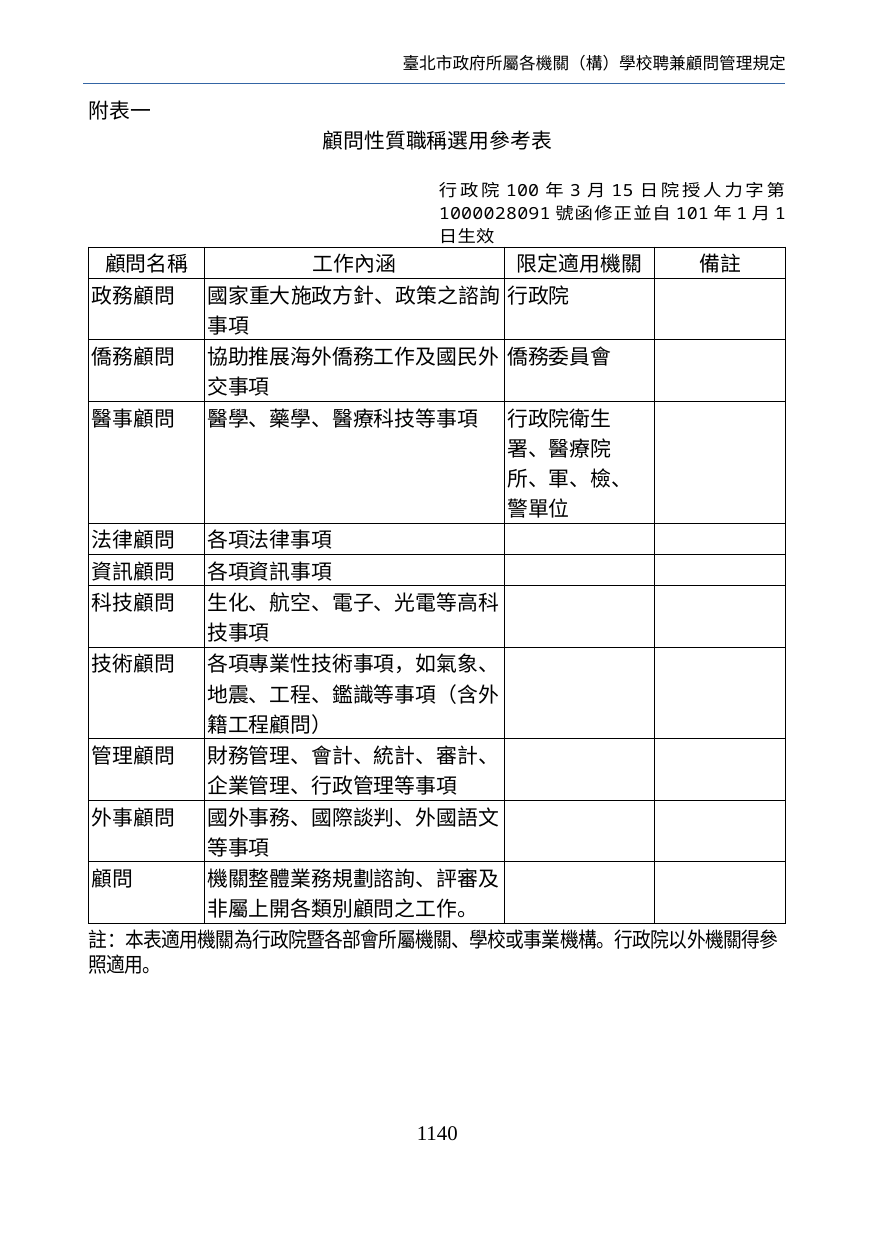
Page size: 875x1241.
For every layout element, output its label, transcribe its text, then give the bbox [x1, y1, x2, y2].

table_cell 行政院衛生署、醫療院所、軍、檢、警單位 [505, 402, 654, 523]
table_cell 財務管理、會計、統計、審計、企業管理、行政管理等事項 [205, 739, 504, 800]
text 註：本表適用機關為行政院暨各部會所屬機關、學校或事業機構。行政院以外機關得參照適用。 [89, 928, 778, 978]
table_cell 法律顧問 [89, 524, 204, 554]
table_cell 資訊顧問 [89, 555, 204, 585]
table_cell 醫學、藥學、醫療科技等事項 [205, 402, 504, 523]
table_cell [655, 279, 785, 339]
table_cell 機關整體業務規劃諮詢、評審及非屬上開各類別顧問之工作。 [205, 862, 504, 923]
text 行政院100年3月15日院授人力字第1000028091號函修正並自101年1月1日生效 [439, 178, 786, 247]
table_cell 管理顧問 [89, 739, 204, 800]
table_cell 生化、航空、電子、光電等高科技事項 [205, 586, 504, 647]
table_cell [655, 648, 785, 738]
table_header 工作內涵 [205, 248, 504, 278]
table_cell [505, 862, 654, 923]
table_cell 僑務委員會 [505, 340, 654, 401]
table_cell [655, 862, 785, 923]
table_cell [655, 739, 785, 800]
table_cell 技術顧問 [89, 648, 204, 738]
table_cell 協助推展海外僑務工作及國民外交事項 [205, 340, 504, 401]
table_cell 各項法律事項 [205, 524, 504, 554]
table_cell 各項資訊事項 [205, 555, 504, 585]
table_cell 國家重大施政方針、政策之諮詢事項 [205, 279, 504, 339]
table_cell [505, 524, 654, 554]
table_cell 僑務顧問 [89, 340, 204, 401]
table_header 限定適用機關 [505, 248, 654, 278]
text 附表一 [89, 94, 786, 125]
table_cell 各項專業性技術事項，如氣象、地震、工程、鑑識等事項（含外籍工程顧問） [205, 648, 504, 738]
table_cell 行政院 [505, 279, 654, 339]
table_cell [655, 340, 785, 401]
table_cell 科技顧問 [89, 586, 204, 647]
table_cell [655, 524, 785, 554]
table_cell [655, 586, 785, 647]
table_cell 外事顧問 [89, 801, 204, 861]
table_cell [505, 648, 654, 738]
table_cell 政務顧問 [89, 279, 204, 339]
table_cell 國外事務、國際談判、外國語文等事項 [205, 801, 504, 861]
table_cell [505, 586, 654, 647]
table_cell 醫事顧問 [89, 402, 204, 523]
table_cell [505, 555, 654, 585]
table_cell [655, 555, 785, 585]
table_header 顧問名稱 [89, 248, 204, 278]
table_cell [505, 801, 654, 861]
text 顧問性質職稱選用參考表 [89, 125, 786, 155]
table_cell [505, 739, 654, 800]
table_cell [655, 801, 785, 861]
table_header 備註 [655, 248, 785, 278]
table_cell 顧問 [89, 862, 204, 923]
table_cell [655, 402, 785, 523]
